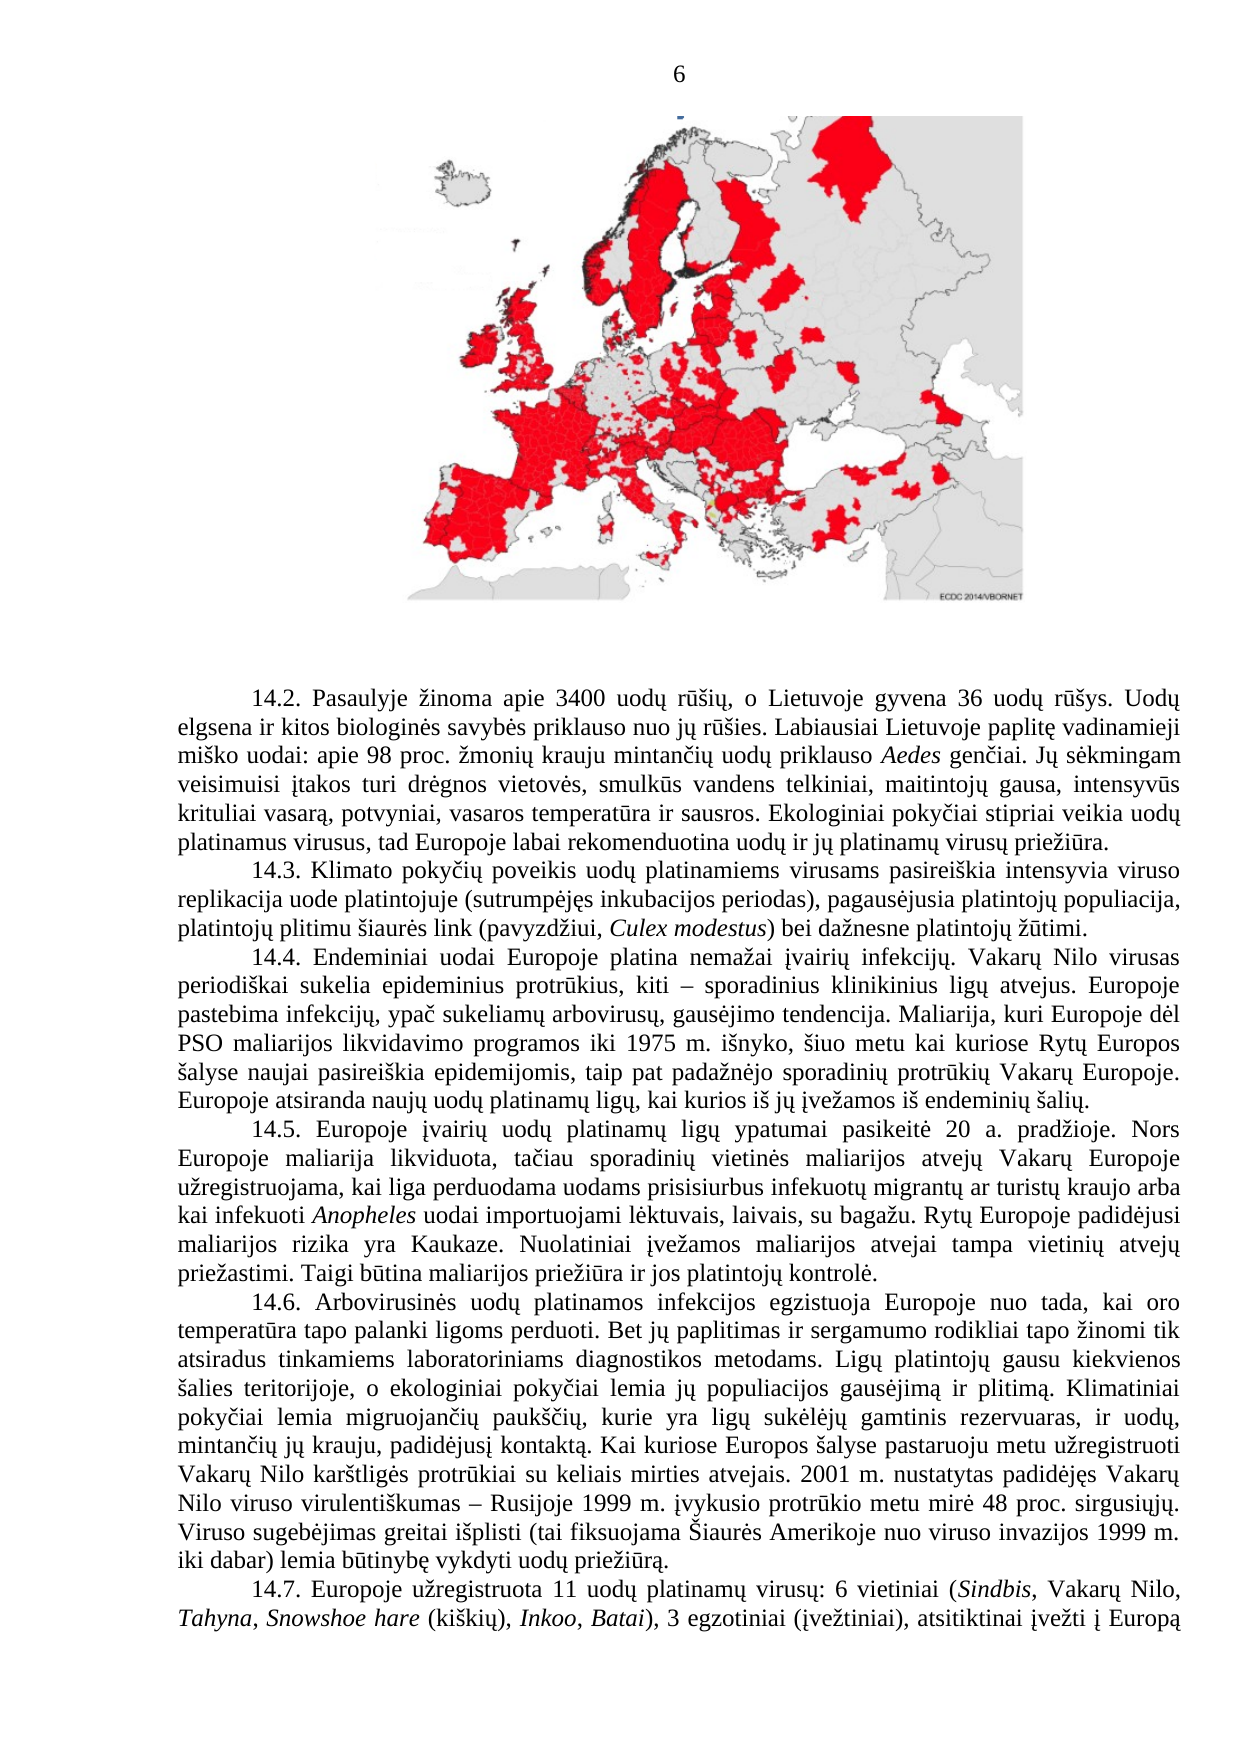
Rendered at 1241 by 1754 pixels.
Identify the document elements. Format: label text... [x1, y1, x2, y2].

text 14.3. Klimato pokyčių poveikis uodų platinamiems virusams pasireiškia intensyvia viruso replikacija uode platintojuje (sutrumpėjęs inkubacijos periodas), pagausėjusia platintojų populiacija, platintojų plitimu šiaurės link (pavyzdžiui, Culex modestus) bei dažnesne platintojų žūtimi. [177, 856, 1181, 942]
text 14.7. Europoje užregistruota 11 uodų platinamų virusų: 6 vietiniai (Sindbis, Vakarų Nilo, Tahyna, Snowshoe hare (kiškių), Inkoo, Batai), 3 egzotiniai (įvežtiniai), atsitiktinai įvežti į Europą [177, 1574, 1181, 1632]
text 14.4. Endeminiai uodai Europoje platina nemažai įvairių infekcijų. Vakarų Nilo virusas periodiškai sukelia epideminius protrūkius, kiti – sporadinius klinikinius ligų atvejus. Europoje pastebima infekcijų, ypač sukeliamų arbovirusų, gausėjimo tendencija. Maliarija, kuri Europoje dėl PSO maliarijos likvidavimo programos iki 1975 m. išnyko, šiuo metu kai kuriose Rytų Europos šalyse naujai pasireiškia epidemijomis, taip pat padažnėjo sporadinių protrūkių Vakarų Europoje. Europoje atsiranda naujų uodų platinamų ligų, kai kurios iš jų įvežamos iš endeminių šalių. [177, 942, 1181, 1114]
text 14.2. Pasaulyje žinoma apie 3400 uodų rūšių, o Lietuvoje gyvena 36 uodų rūšys. Uodų elgsena ir kitos biologinės savybės priklauso nuo jų rūšies. Labiausiai Lietuvoje paplitę vadinamieji miško uodai: apie 98 proc. žmonių krauju mintančių uodų priklauso Aedes genčiai. Jų sėkmingam veisimuisi įtakos turi drėgnos vietovės, smulkūs vandens telkiniai, maitintojų gausa, intensyvūs krituliai vasarą, potvyniai, vasaros temperatūra ir sausros. Ekologiniai pokyčiai stipriai veikia uodų platinamus virusus, tad Europoje labai rekomenduotina uodų ir jų platinamų virusų priežiūra. [177, 683, 1181, 856]
text 14.5. Europoje įvairių uodų platinamų ligų ypatumai pasikeitė 20 a. pradžioje. Nors Europoje maliarija likviduota, tačiau sporadinių vietinės maliarijos atvejų Vakarų Europoje užregistruojama, kai liga perduodama uodams prisisiurbus infekuotų migrantų ar turistų kraujo arba kai infekuoti Anopheles uodai importuojami lėktuvais, laivais, su bagažu. Rytų Europoje padidėjusi maliarijos rizika yra Kaukaze. Nuolatiniai įvežamos maliarijos atvejai tampa vietinių atvejų priežastimi. Taigi būtina maliarijos priežiūra ir jos platintojų kontrolė. [177, 1114, 1181, 1287]
text 14.6. Arbovirusinės uodų platinamos infekcijos egzistuoja Europoje nuo tada, kai oro temperatūra tapo palanki ligoms perduoti. Bet jų paplitimas ir sergamumo rodikliai tapo žinomi tik atsiradus tinkamiems laboratoriniams diagnostikos metodams. Ligų platintojų gausu kiekvienos šalies teritorijoje, o ekologiniai pokyčiai lemia jų populiacijos gausėjimą ir plitimą. Klimatiniai pokyčiai lemia migruojančių paukščių, kurie yra ligų sukėlėjų gamtinis rezervuaras, ir uodų, mintančių jų krauju, padidėjusį kontaktą. Kai kuriose Europos šalyse pastaruoju metu užregistruoti Vakarų Nilo karštligės protrūkiai su keliais mirties atvejais. 2001 m. nustatytas padidėjęs Vakarų Nilo viruso virulentiškumas – Rusijoje 1999 m. įvykusio protrūkio metu mirė 48 proc. sirgusiųjų. Viruso sugebėjimas greitai išplisti (tai fiksuojama Šiaurės Amerikoje nuo viruso invazijos 1999 m. iki dabar) lemia būtinybę vykdyti uodų priežiūrą. [177, 1287, 1181, 1574]
